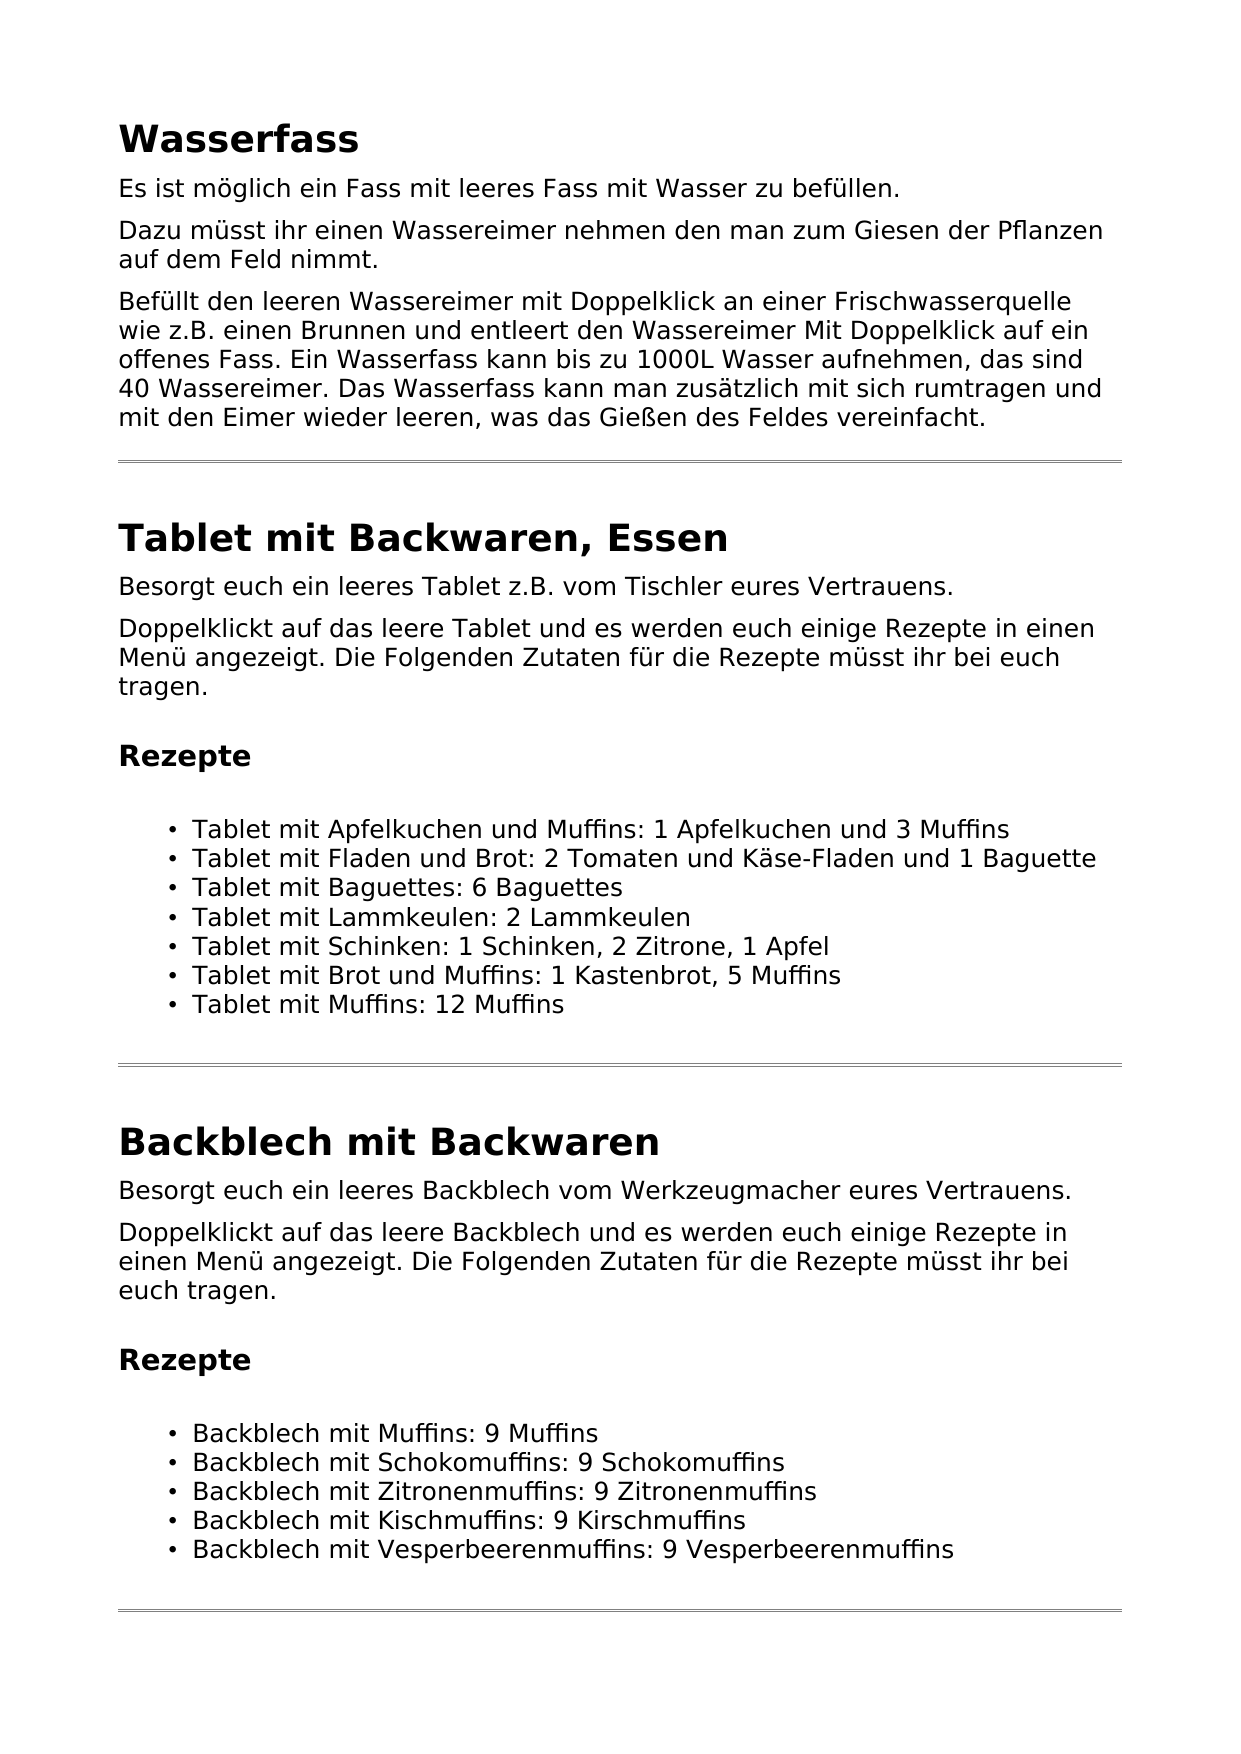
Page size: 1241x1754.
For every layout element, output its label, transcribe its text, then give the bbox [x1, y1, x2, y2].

list Tablet mit Schinken: 1 Schinken, 2 Zitrone, 1 Apfel [177, 932, 1122, 961]
list Backblech mit Muffins: 9 Muffins [177, 1419, 1122, 1448]
text Doppelklickt auf das leere Backblech und es werden euch einige Rezepte in einen Menü angezeigt. Die Folgenden Zutaten für die Rezepte müsst ihr bei euch tragen. [118, 1218, 1122, 1306]
text Dazu müsst ihr einen Wassereimer nehmen den man zum Giesen der Pflanzen auf dem Feld nimmt. [118, 216, 1122, 274]
list Backblech mit Schokomuffins: 9 Schokomuffins [177, 1448, 1122, 1477]
subtitle Rezepte [118, 739, 1122, 773]
text Besorgt euch ein leeres Backblech vom Werkzeugmacher eures Vertrauens. [118, 1176, 1122, 1206]
list Backblech mit Zitronenmuffins: 9 Zitronenmuffins [177, 1477, 1122, 1506]
list Backblech mit Kischmuffins: 9 Kirschmuffins [177, 1506, 1122, 1536]
list Tablet mit Baguettes: 6 Baguettes [177, 873, 1122, 903]
list Tablet mit Muffins: 12 Muffins [177, 990, 1122, 1019]
subtitle Rezepte [118, 1343, 1122, 1377]
text Doppelklickt auf das leere Tablet und es werden euch einige Rezepte in einen Menü angezeigt. Die Folgenden Zutaten für die Rezepte müsst ihr bei euch tragen. [118, 614, 1122, 702]
list Backblech mit Vesperbeerenmuffins: 9 Vesperbeerenmuffins [177, 1536, 1122, 1565]
text Besorgt euch ein leeres Tablet z.B. vom Tischler eures Vertrauens. [118, 573, 1122, 602]
text Befüllt den leeren Wassereimer mit Doppelklick an einer Frischwasserquelle wie z.B. einen Brunnen und entleert den Wassereimer Mit Doppelklick auf ein offenes Fass. Ein Wasserfass kann bis zu 1000L Wasser aufnehmen, das sind 40 Wassereimer. Das Wasserfass kann man zusätzlich mit sich rumtragen und mit den Eimer wieder leeren, was das Gießen des Feldes vereinfacht. [118, 287, 1122, 433]
subtitle Tablet mit Backwaren, Essen [118, 516, 1122, 560]
list Tablet mit Brot und Muffins: 1 Kastenbrot, 5 Muffins [177, 961, 1122, 990]
subtitle Wasserfass [118, 118, 1122, 162]
list Tablet mit Apfelkuchen und Muffins: 1 Apfelkuchen und 3 Muffins [177, 815, 1122, 844]
subtitle Backblech mit Backwaren [118, 1120, 1122, 1164]
list Tablet mit Fladen und Brot: 2 Tomaten und Käse-Fladen und 1 Baguette [177, 844, 1122, 873]
list Tablet mit Lammkeulen: 2 Lammkeulen [177, 903, 1122, 932]
text Es ist möglich ein Fass mit leeres Fass mit Wasser zu befüllen. [118, 174, 1122, 203]
